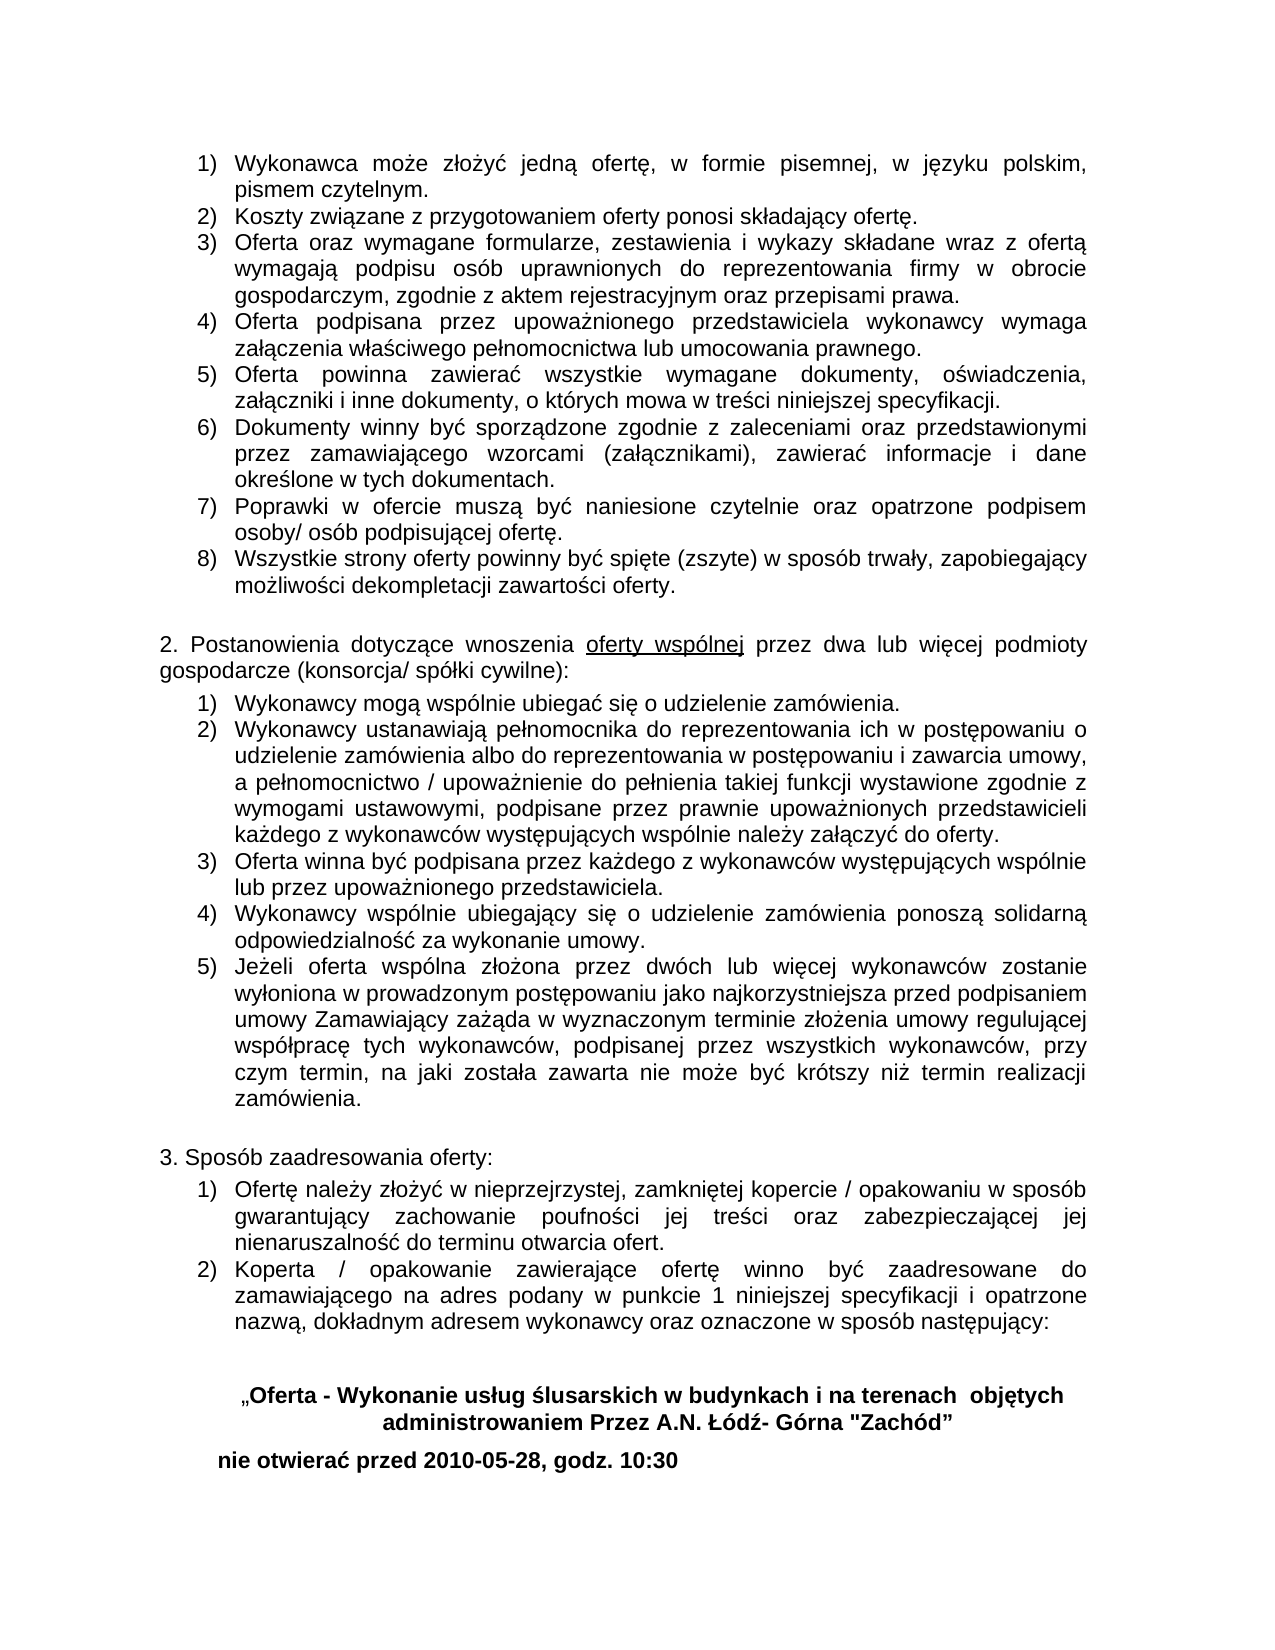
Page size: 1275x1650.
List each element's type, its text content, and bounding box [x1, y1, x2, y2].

text 6) Dokumenty winny być sporządzone zgodnie z zaleceniami oraz przedstawionymi przez zamawiającego wzorcami (załącznikami), zawierać informacje i dane określone w tych dokumentach. [197, 413, 1087, 493]
text 8) Wszystkie strony oferty powinny być spięte (zszyte) w sposób trwały, zapobiegający możliwości dekompletacji zawartości oferty. [197, 545, 1087, 598]
text 2) Koszty związane z przygotowaniem oferty ponosi składający ofertę. [197, 203, 1087, 229]
text 1) Wykonawcy mogą wspólnie ubiegać się o udzielenie zamówienia. [197, 689, 1087, 716]
text 5) Jeżeli oferta wspólna złożona przez dwóch lub więcej wykonawców zostanie wyłoniona w prowadzonym postępowaniu jako najkorzystniejsza przed podpisaniem umowy Zamawiający zażąda w wyznaczonym terminie złożenia umowy regulującej współpracę tych wykonawców, podpisanej przez wszystkich wykonawców, przy czym termin, na jaki została zawarta nie może być krótszy niż termin realizacji zamówienia. [197, 953, 1087, 1111]
text nie otwierać przed 2010-05-28, godz. 10:30 [217, 1447, 1087, 1474]
text 3. Sposób zaadresowania oferty: [159, 1144, 1087, 1170]
text 2) Wykonawcy ustanawiają pełnomocnika do reprezentowania ich w postępowaniu o udzielenie zamówienia albo do reprezentowania w postępowaniu i zawarcia umowy, a pełnomocnictwo / upoważnienie do pełnienia takiej funkcji wystawione zgodnie z wymogami ustawowymi, podpisane przez prawnie upoważnionych przedstawicieli każdego z wykonawców występujących wspólnie należy załączyć do oferty. [197, 716, 1087, 848]
text 2. Postanowienia dotyczące wnoszenia oferty wspólnej przez dwa lub więcej podmioty gospodarcze (konsorcja/ spółki cywilne): [159, 631, 1087, 683]
text 4) Oferta podpisana przez upoważnionego przedstawiciela wykonawcy wymaga załączenia właściwego pełnomocnictwa lub umocowania prawnego. [197, 308, 1087, 361]
text 2) Koperta / opakowanie zawierające ofertę winno być zaadresowane do zamawiającego na adres podany w punkcie 1 niniejszej specyfikacji i opatrzone nazwą, dokładnym adresem wykonawcy oraz oznaczone w sposób następujący: [197, 1256, 1087, 1334]
text 5) Oferta powinna zawierać wszystkie wymagane dokumenty, oświadczenia, załączniki i inne dokumenty, o których mowa w treści niniejszej specyfikacji. [197, 361, 1087, 413]
text 7) Poprawki w ofercie muszą być naniesione czytelnie oraz opatrzone podpisem osoby/ osób podpisującej ofertę. [197, 493, 1087, 545]
text „Oferta - Wykonanie usług ślusarskich w budynkach i na terenach objętych administrowaniem Przez A.N. Łódź- Górna "Zachód” [217, 1380, 1087, 1435]
text 3) Oferta winna być podpisana przez każdego z wykonawców występujących wspólnie lub przez upoważnionego przedstawiciela. [197, 848, 1087, 900]
text 1) Wykonawca może złożyć jedną ofertę, w formie pisemnej, w języku polskim, pismem czytelnym. [197, 150, 1087, 203]
text 1) Ofertę należy złożyć w nieprzejrzystej, zamkniętej kopercie / opakowaniu w sposób gwarantujący zachowanie poufności jej treści oraz zabezpieczającej jej nienaruszalność do terminu otwarcia ofert. [197, 1176, 1087, 1256]
text 3) Oferta oraz wymagane formularze, zestawienia i wykazy składane wraz z ofertą wymagają podpisu osób uprawnionych do reprezentowania firmy w obrocie gospodarczym, zgodnie z aktem rejestracyjnym oraz przepisami prawa. [197, 229, 1087, 308]
text 4) Wykonawcy wspólnie ubiegający się o udzielenie zamówienia ponoszą solidarną odpowiedzialność za wykonanie umowy. [197, 900, 1087, 953]
